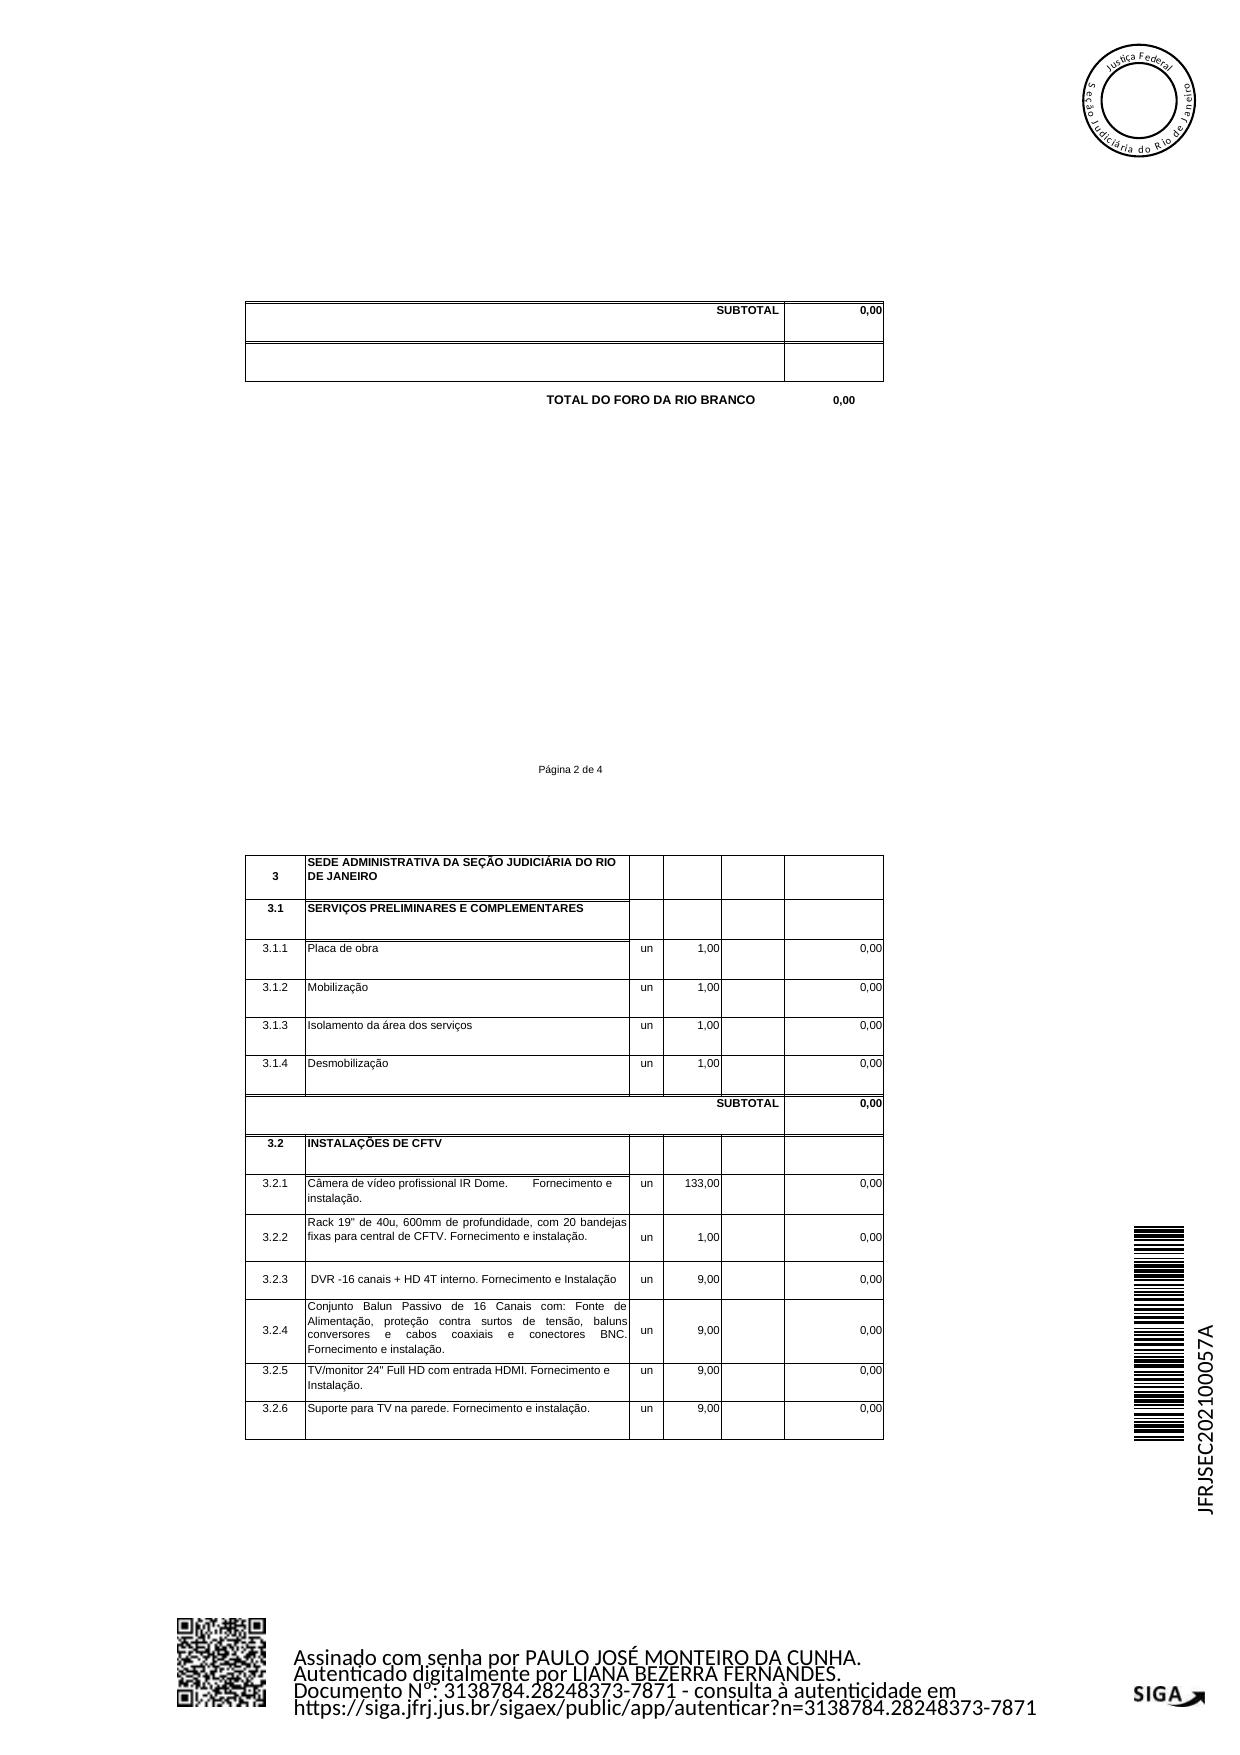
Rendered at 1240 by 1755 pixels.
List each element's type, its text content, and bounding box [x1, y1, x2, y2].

table_cell Isolamento da área dos serviços [306, 1018, 629, 1055]
table_cell un [630, 1018, 663, 1055]
table_cell 3.1.3 [246, 1018, 305, 1055]
table_cell 3.2.2 [246, 1215, 305, 1261]
table_cell un [630, 1215, 663, 1261]
table_cell [722, 1056, 784, 1093]
table_cell [722, 940, 784, 979]
table_cell 3.2.5 [246, 1364, 305, 1401]
table_cell Suporte para TV na parede. Fornecimento e instalação. [306, 1402, 629, 1439]
table_cell INSTALAÇÕES DE CFTV [306, 1137, 629, 1174]
table_cell 0,00 [785, 1300, 883, 1362]
table_cell 3.2.3 [246, 1262, 305, 1299]
table_cell 0,00 [785, 1262, 883, 1299]
table_cell un [630, 980, 663, 1017]
table_cell Câmera de vídeo profissional IR Dome. Fornecimento e instalação. [306, 1177, 629, 1214]
table_cell [722, 1137, 784, 1174]
table_cell TV/monitor 24" Full HD com entrada HDMI. Fornecimento e Instalação. [306, 1364, 629, 1401]
table_header [664, 856, 721, 899]
table_header [630, 856, 663, 899]
table_cell 0,00 [785, 1364, 883, 1401]
table_cell Desmobilização [306, 1056, 629, 1093]
table_cell 0,00 [785, 1175, 883, 1214]
table_cell [785, 1137, 883, 1174]
table_cell 0,00 [785, 1097, 883, 1134]
table_cell un [630, 1056, 663, 1093]
table_cell 9,00 [664, 1262, 721, 1299]
table_cell Conjunto Balun Passivo de 16 Canais com: Fonte de Alimentação, proteção contra surtos de tensão, baluns conversores e cabos coaxiais e conectores BNC. Fornecimento e instalação. [306, 1300, 629, 1362]
table_cell [722, 1402, 784, 1439]
table_cell 0,00 [785, 1056, 883, 1093]
table_cell [246, 304, 305, 341]
table_cell [246, 344, 305, 381]
table_cell 9,00 [664, 1402, 721, 1439]
table_cell [246, 1097, 305, 1134]
table_cell [722, 1364, 784, 1401]
table_cell SUBTOTAL [305, 304, 784, 341]
table_cell 9,00 [664, 1364, 721, 1401]
table_cell 1,00 [664, 1018, 721, 1055]
table_cell 3.1.2 [246, 980, 305, 1017]
table_cell DVR -16 canais + HD 4T interno. Fornecimento e Instalação [306, 1262, 629, 1299]
table_cell 3.1.4 [246, 1056, 305, 1093]
table_cell Rack 19" de 40u, 600mm de profundidade, com 20 bandejas fixas para central de CFTV. Fornecimento e instalação. [306, 1215, 629, 1261]
table_cell 1,00 [664, 940, 721, 979]
table_cell un [630, 1364, 663, 1401]
table_cell 133,00 [664, 1175, 721, 1214]
table_cell Placa de obra [306, 942, 629, 979]
table_cell 0,00 [785, 1018, 883, 1055]
table_cell 3.1.1 [246, 940, 305, 979]
table_cell 1,00 [664, 1215, 721, 1261]
table_cell [722, 1215, 784, 1261]
table_cell [785, 900, 883, 939]
table_cell [785, 344, 883, 381]
table_cell 3.2.4 [246, 1300, 305, 1362]
subtitle TOTAL DO FORO DA RIO BRANCO 0,00 [245, 382, 857, 410]
table_cell [722, 1262, 784, 1299]
table_cell [722, 900, 784, 939]
table_cell 9,00 [664, 1300, 721, 1362]
table_cell [630, 1137, 663, 1174]
table_cell un [630, 940, 663, 979]
table_cell [722, 1175, 784, 1214]
table_cell [664, 900, 721, 939]
table_cell un [630, 1262, 663, 1299]
table_cell [305, 344, 784, 381]
table_cell [722, 1300, 784, 1362]
table_cell 0,00 [785, 1215, 883, 1261]
table_cell 1,00 [664, 1056, 721, 1093]
table_cell Mobilização [306, 980, 629, 1017]
table_cell 3.2.6 [246, 1402, 305, 1439]
table_cell un [630, 1402, 663, 1439]
table_cell SUBTOTAL [305, 1097, 784, 1134]
table_cell 3.2 [246, 1137, 305, 1174]
table_cell 0,00 [785, 304, 883, 341]
table_cell 0,00 [785, 940, 883, 979]
table_cell [630, 900, 663, 939]
table_cell un [630, 1300, 663, 1362]
table_cell 3.1 [246, 900, 305, 939]
text Página 2 de 4 [538, 764, 855, 776]
table_cell 0,00 [785, 1402, 883, 1439]
table_cell [722, 980, 784, 1017]
table_cell [664, 1137, 721, 1174]
table_cell SERVIÇOS PRELIMINARES E COMPLEMENTARES [306, 902, 629, 939]
table_cell 0,00 [785, 980, 883, 1017]
table_cell 3.2.1 [246, 1175, 305, 1214]
table_cell un [630, 1175, 663, 1214]
table_header SEDE ADMINISTRATIVA DA SEÇÃO JUDICIÁRIA DO RIO DE JANEIRO [306, 856, 629, 899]
table_cell 1,00 [664, 980, 721, 1017]
table_cell [722, 1018, 784, 1055]
table_header [722, 856, 784, 899]
table_header [785, 856, 883, 899]
table_header 3 [246, 856, 305, 899]
